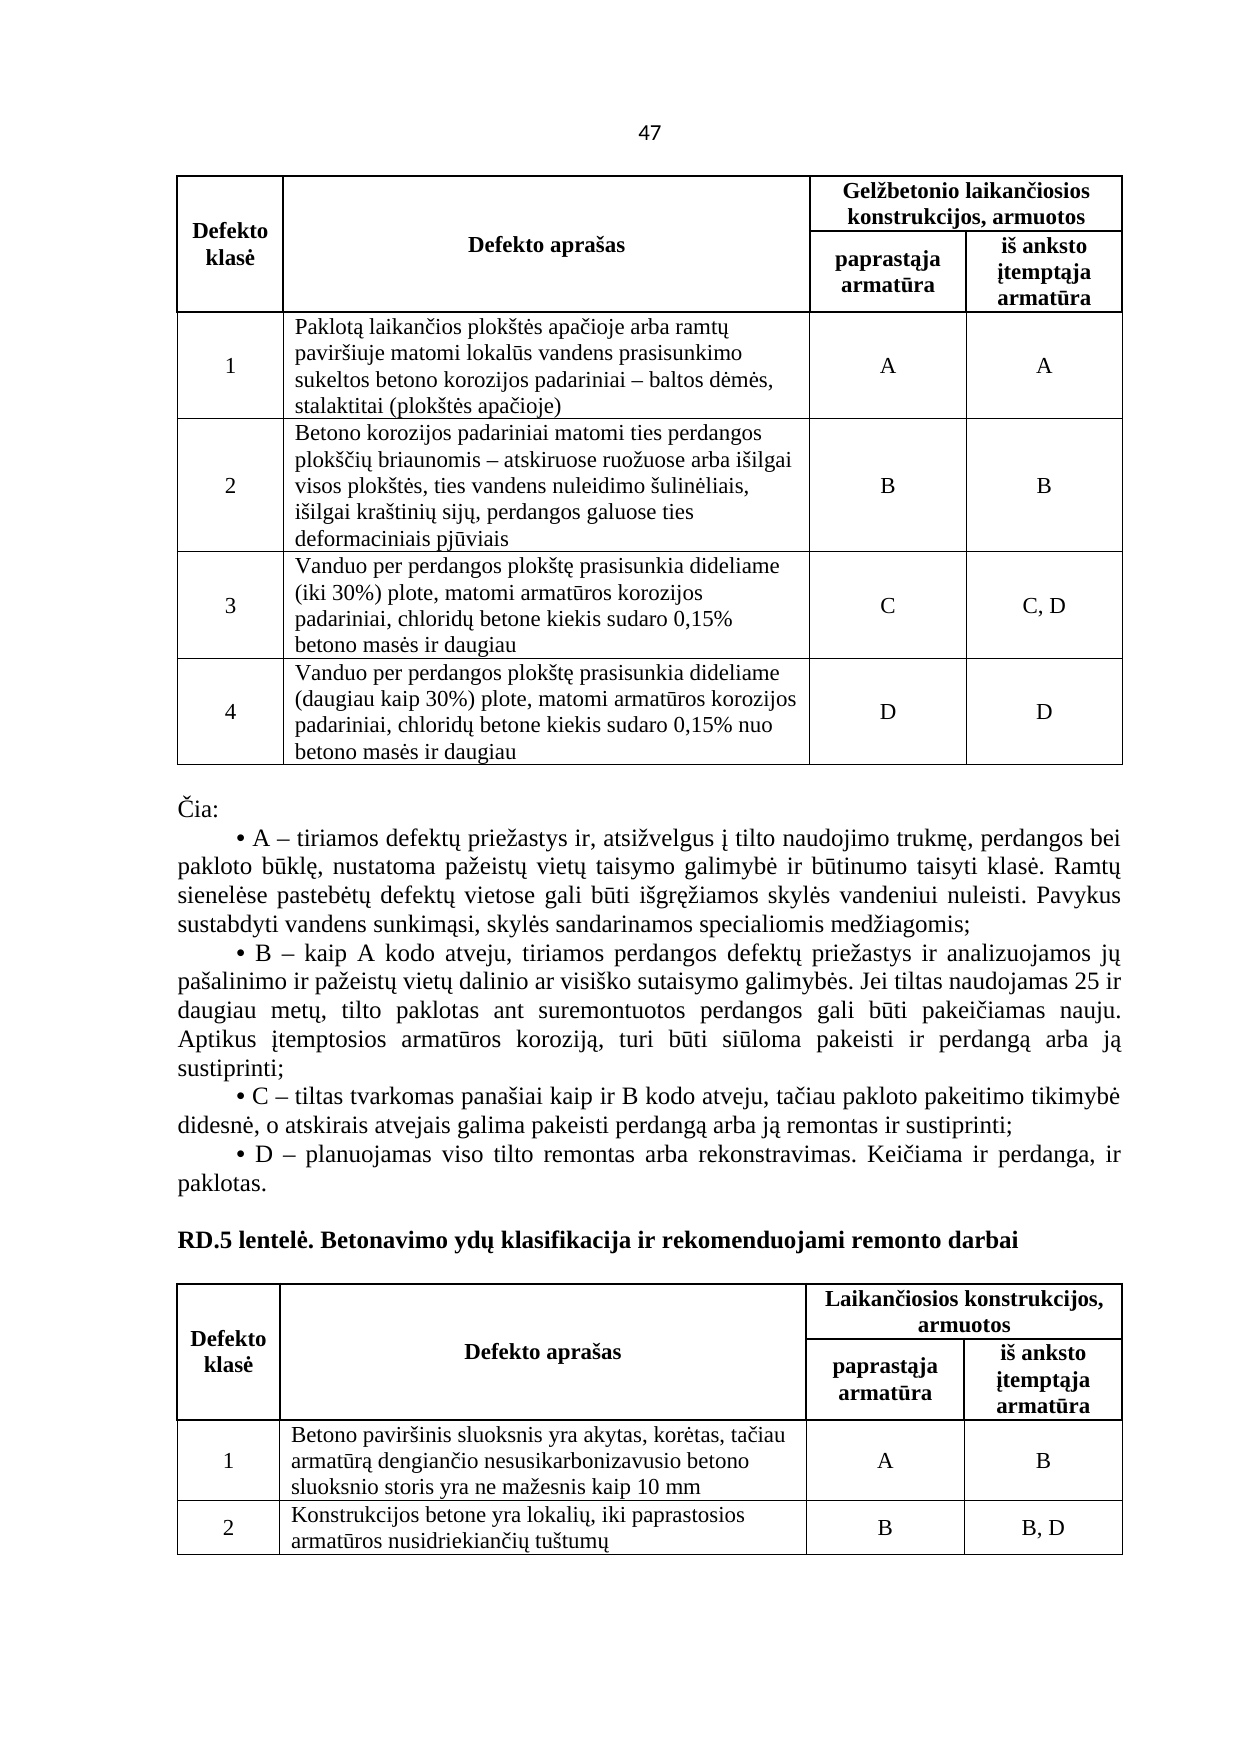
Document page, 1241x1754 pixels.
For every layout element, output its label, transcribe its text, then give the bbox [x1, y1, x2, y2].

text RD.5 lentelė. Betonavimo ydų klasifikacija ir rekomenduojami remonto darbai [177, 1225, 1122, 1254]
table_cell C [810, 552, 966, 658]
table_cell D [967, 659, 1122, 764]
table_cell iš anksto įtemptąja armatūra [1111, 232, 1121, 311]
text • D – planuojamas viso tilto remontas arba rekonstravimas. Keičiama ir perdanga, ir paklotas. [177, 1139, 1122, 1196]
table_header Defekto aprašas [284, 177, 809, 311]
table_cell B, D [965, 1501, 1122, 1553]
table_header Defekto aprašas [281, 1285, 805, 1418]
table_cell B [810, 419, 966, 551]
table_cell C, D [967, 552, 1122, 658]
text • A – tiriamos defektų priežastys ir, atsižvelgus į tilto naudojimo trukmę, perdangos bei pakloto būklę, nustatoma pažeistų vietų taisymo galimybė ir būtinumo taisyti klasė. Ramtų sienelėse pastebėtų defektų vietose gali būti išgręžiamos skylės vandeniui nuleisti. Pavykus sustabdyti vandens sunkimąsi, skylės sandarinamos specialiomis medžiagomis; [177, 823, 1122, 938]
table_cell A [967, 313, 1122, 418]
text • C – tiltas tvarkomas panašiai kaip ir B kodo atveju, tačiau pakloto pakeitimo tikimybė didesnė, o atskirais atvejais galima pakeisti perdangą arba ją remontas ir sustiprinti; [177, 1081, 1122, 1139]
table_cell B [965, 1421, 1122, 1500]
table_cell B [807, 1501, 964, 1553]
table_header Defekto klasė [178, 1285, 279, 1418]
table_cell paprastąja armatūra [807, 1340, 963, 1418]
text • B – kaip A kodo atveju, tiriamos perdangos defektų priežastys ir analizuojamos jų pašalinimo ir pažeistų vietų dalinio ar visiško sutaisymo galimybės. Jei tiltas naudojamas 25 ir daugiau metų, tilto paklotas ant suremontuotos perdangos gali būti pakeičiamas nauju. Aptikus įtemptosios armatūros koroziją, turi būti siūloma pakeisti ir perdangą arba ją sustiprinti; [177, 938, 1122, 1081]
table_cell iš anksto įtemptąja armatūra [1111, 1340, 1121, 1418]
table_cell A [810, 313, 966, 418]
table_cell 2 [178, 1501, 279, 1553]
table_cell B [967, 419, 1122, 551]
table_cell 2 [178, 419, 283, 551]
table_cell A [807, 1421, 964, 1500]
table_cell paprastąja armatūra [811, 232, 965, 311]
table_cell 3 [178, 552, 283, 658]
table_cell 4 [178, 659, 283, 764]
table_cell iš anksto įtemptąja armatūra [965, 1340, 975, 1418]
table_cell 1 [178, 313, 283, 418]
table_header Defekto klasė [178, 177, 282, 311]
text Čia: [177, 794, 1122, 823]
table_cell D [810, 659, 966, 764]
table_cell iš anksto įtemptąja armatūra [967, 232, 977, 311]
table_cell 1 [178, 1421, 279, 1500]
